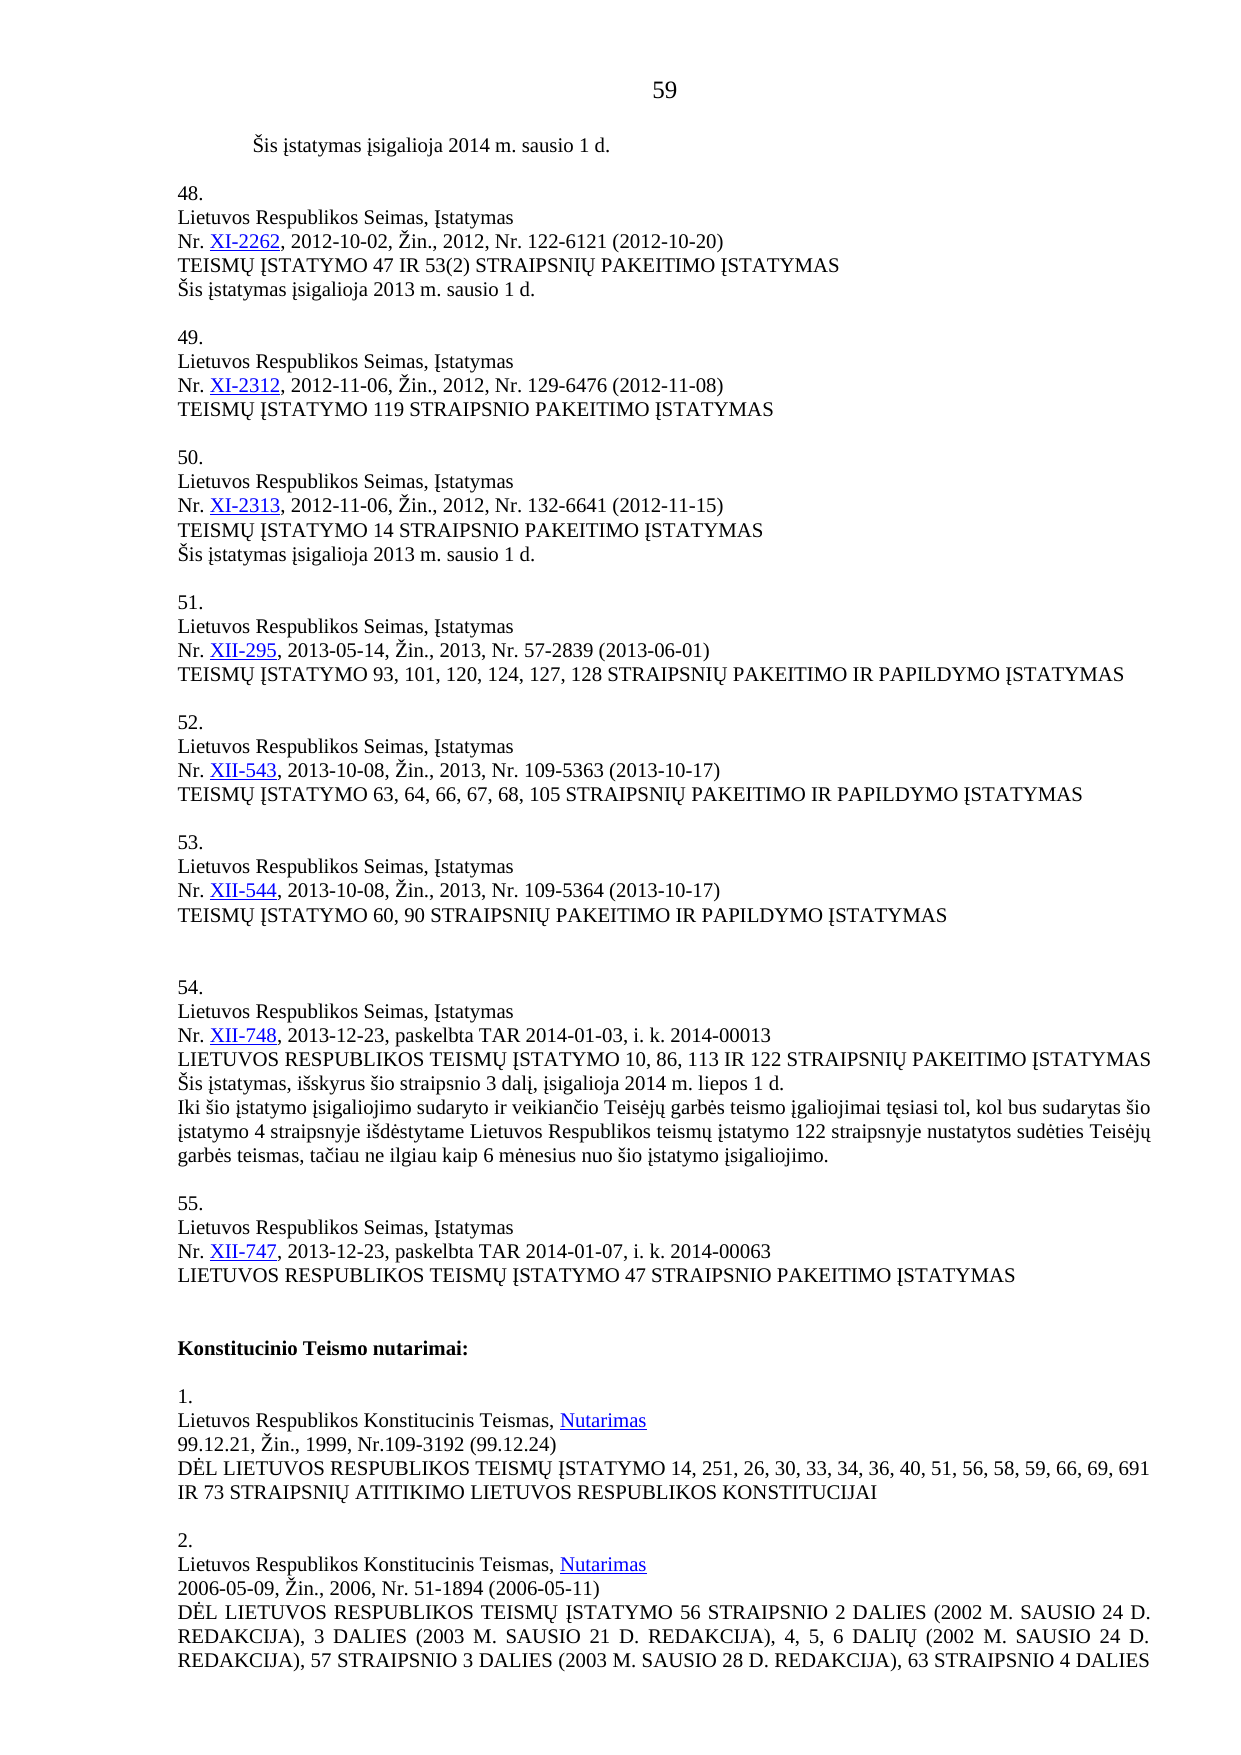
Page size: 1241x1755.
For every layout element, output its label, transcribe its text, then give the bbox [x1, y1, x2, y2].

text 49. [177, 325, 1152, 349]
text 1. [177, 1384, 1152, 1408]
text Lietuvos Respublikos Konstitucinis Teismas, Nutarimas [177, 1552, 1152, 1576]
text Lietuvos Respublikos Seimas, Įstatymas [177, 854, 1152, 878]
text TEISMŲ ĮSTATYMO 60, 90 STRAIPSNIŲ PAKEITIMO IR PAPILDYMO ĮSTATYMAS [177, 902, 1152, 927]
text Nr. XI-2262, 2012-10-02, Žin., 2012, Nr. 122-6121 (2012-10-20) [177, 229, 1152, 253]
text Lietuvos Respublikos Seimas, Įstatymas [177, 469, 1152, 493]
text Konstitucinio Teismo nutarimai: [177, 1336, 1152, 1360]
text Nr. XI-2313, 2012-11-06, Žin., 2012, Nr. 132-6641 (2012-11-15) [177, 493, 1152, 517]
text 2006-05-09, Žin., 2006, Nr. 51-1894 (2006-05-11) [177, 1576, 1152, 1600]
text 48. [177, 181, 1152, 205]
text 53. [177, 830, 1152, 854]
text 55. [177, 1191, 1152, 1215]
text 54. [177, 975, 1152, 999]
text Iki šio įstatymo įsigaliojimo sudaryto ir veikiančio Teisėjų garbės teismo įgaliojimai tęsiasi tol, kol bus sudarytas šio įstatymo 4 straipsnyje išdėstytame Lietuvos Respublikos teismų įstatymo 122 straipsnyje nustatytos sudėties Teisėjų garbės teismas, tačiau ne ilgiau kaip 6 mėnesius nuo šio įstatymo įsigaliojimo. [177, 1095, 1152, 1167]
text Lietuvos Respublikos Seimas, Įstatymas [177, 614, 1152, 638]
text Nr. XII-748, 2013-12-23, paskelbta TAR 2014-01-03, i. k. 2014-00013 [177, 1023, 1152, 1047]
text Nr. XII-543, 2013-10-08, Žin., 2013, Nr. 109-5363 (2013-10-17) [177, 758, 1152, 782]
text Nr. XII-295, 2013-05-14, Žin., 2013, Nr. 57-2839 (2013-06-01) [177, 638, 1152, 662]
text LIETUVOS RESPUBLIKOS TEISMŲ ĮSTATYMO 47 STRAIPSNIO PAKEITIMO ĮSTATYMAS [177, 1263, 1152, 1287]
text Lietuvos Respublikos Seimas, Įstatymas [177, 1215, 1152, 1239]
text Šis įstatymas įsigalioja 2013 m. sausio 1 d. [177, 542, 1152, 566]
text DĖL LIETUVOS RESPUBLIKOS TEISMŲ ĮSTATYMO 14, 251, 26, 30, 33, 34, 36, 40, 51, 56, 58, 59, 66, 69, 691 IR 73 STRAIPSNIŲ ATITIKIMO LIETUVOS RESPUBLIKOS KONSTITUCIJAI [177, 1456, 1152, 1504]
text DĖL LIETUVOS RESPUBLIKOS TEISMŲ ĮSTATYMO 56 STRAIPSNIO 2 DALIES (2002 M. SAUSIO 24 D. REDAKCIJA), 3 DALIES (2003 M. SAUSIO 21 D. REDAKCIJA), 4, 5, 6 DALIŲ (2002 M. SAUSIO 24 D. REDAKCIJA), 57 STRAIPSNIO 3 DALIES (2003 M. SAUSIO 28 D. REDAKCIJA), 63 STRAIPSNIO 4 DALIES [177, 1600, 1152, 1672]
text 99.12.21, Žin., 1999, Nr.109-3192 (99.12.24) [177, 1432, 1152, 1456]
text 51. [177, 590, 1152, 614]
text Nr. XII-544, 2013-10-08, Žin., 2013, Nr. 109-5364 (2013-10-17) [177, 878, 1152, 902]
text Lietuvos Respublikos Seimas, Įstatymas [177, 205, 1152, 229]
text Lietuvos Respublikos Seimas, Įstatymas [177, 349, 1152, 373]
text Lietuvos Respublikos Konstitucinis Teismas, Nutarimas [177, 1408, 1152, 1432]
text Šis įstatymas įsigalioja 2014 m. sausio 1 d. [177, 132, 1152, 157]
text Šis įstatymas įsigalioja 2013 m. sausio 1 d. [177, 277, 1152, 301]
text 52. [177, 710, 1152, 734]
text 50. [177, 445, 1152, 469]
text LIETUVOS RESPUBLIKOS TEISMŲ ĮSTATYMO 10, 86, 113 IR 122 STRAIPSNIŲ PAKEITIMO ĮSTATYMAS [177, 1047, 1152, 1071]
text Lietuvos Respublikos Seimas, Įstatymas [177, 999, 1152, 1023]
text TEISMŲ ĮSTATYMO 63, 64, 66, 67, 68, 105 STRAIPSNIŲ PAKEITIMO IR PAPILDYMO ĮSTATYMAS [177, 782, 1152, 806]
text Nr. XI-2312, 2012-11-06, Žin., 2012, Nr. 129-6476 (2012-11-08) [177, 373, 1152, 397]
text Šis įstatymas, išskyrus šio straipsnio 3 dalį, įsigalioja 2014 m. liepos 1 d. [177, 1071, 1152, 1095]
text TEISMŲ ĮSTATYMO 93, 101, 120, 124, 127, 128 STRAIPSNIŲ PAKEITIMO IR PAPILDYMO ĮSTATYMAS [177, 662, 1152, 686]
text 2. [177, 1528, 1152, 1552]
text Nr. XII-747, 2013-12-23, paskelbta TAR 2014-01-07, i. k. 2014-00063 [177, 1239, 1152, 1263]
text TEISMŲ ĮSTATYMO 47 IR 53(2) STRAIPSNIŲ PAKEITIMO ĮSTATYMAS [177, 253, 1152, 277]
text TEISMŲ ĮSTATYMO 119 STRAIPSNIO PAKEITIMO ĮSTATYMAS [177, 397, 1152, 421]
text Lietuvos Respublikos Seimas, Įstatymas [177, 734, 1152, 758]
text TEISMŲ ĮSTATYMO 14 STRAIPSNIO PAKEITIMO ĮSTATYMAS [177, 517, 1152, 542]
